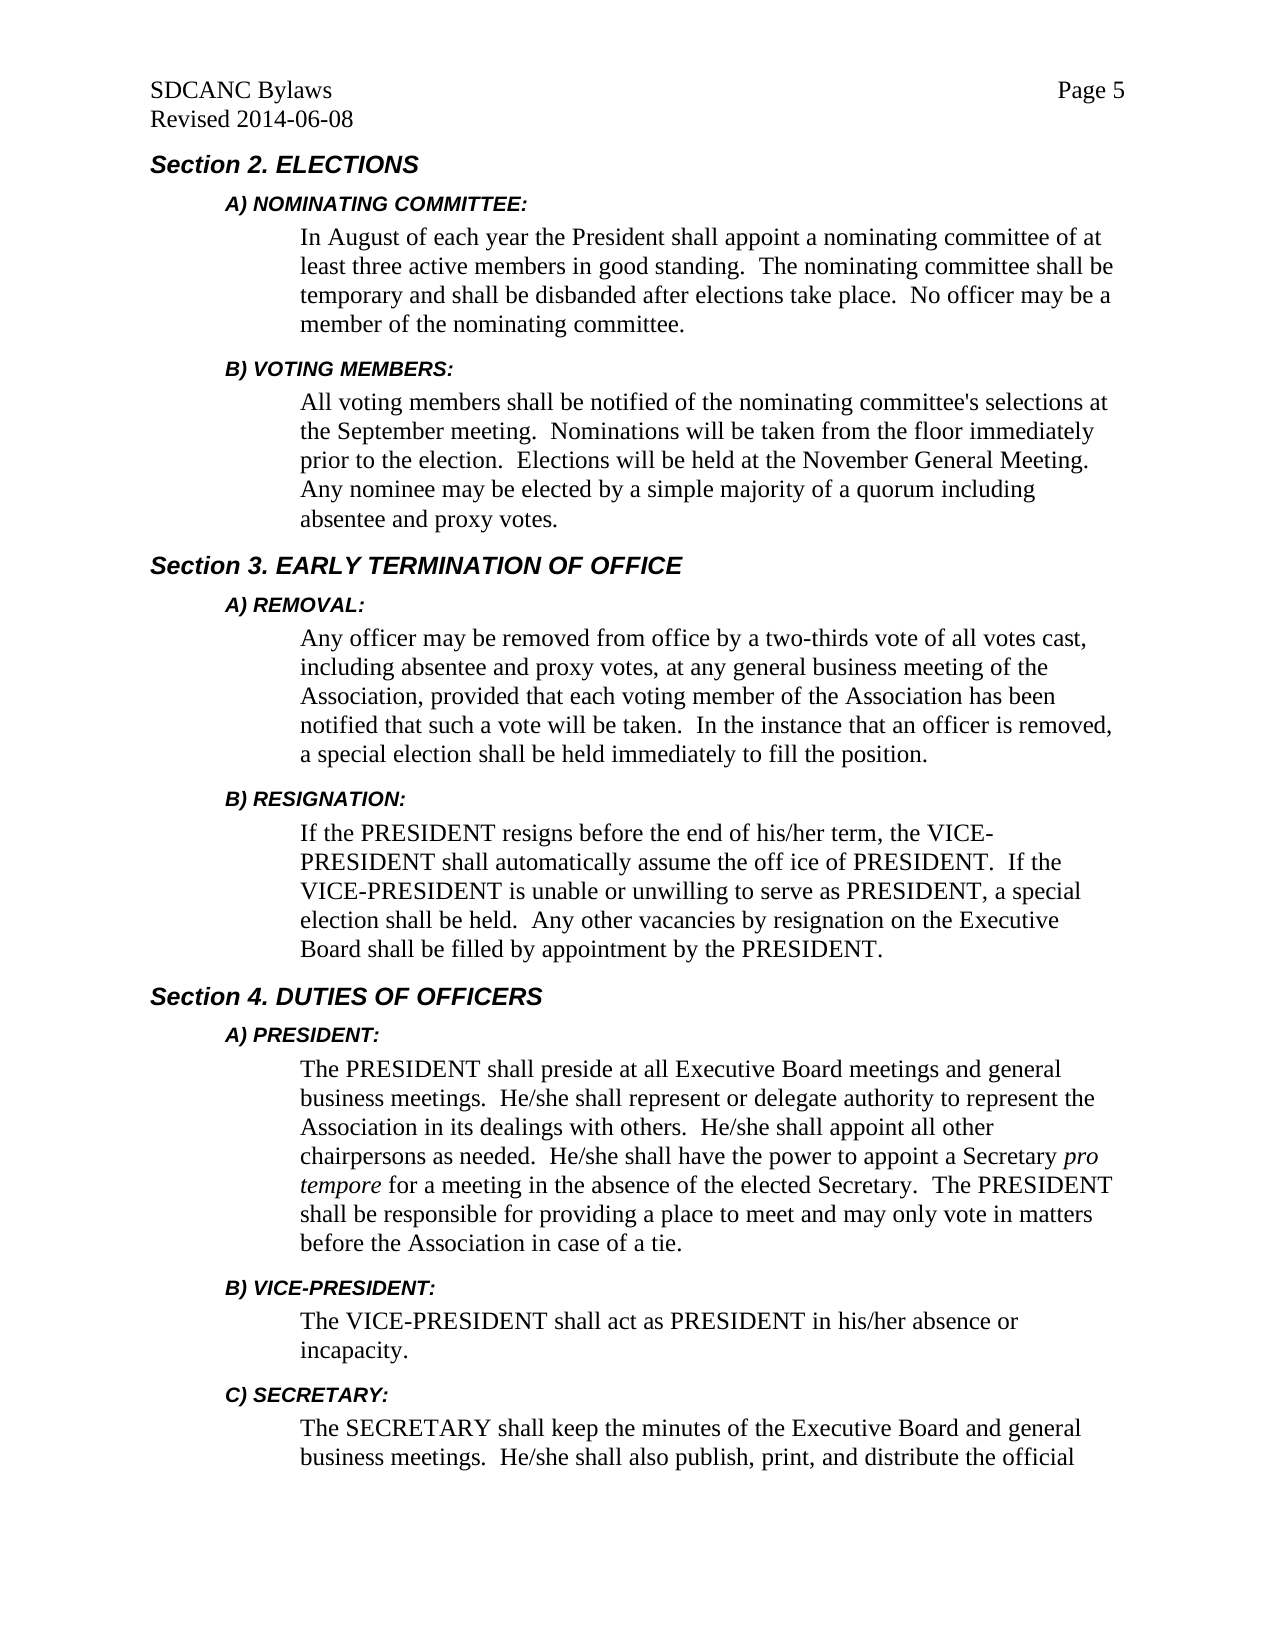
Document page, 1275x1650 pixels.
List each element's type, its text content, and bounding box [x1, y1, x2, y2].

subtitle B) VICE-PRESIDENT: [225, 1276, 1125, 1300]
list The SECRETARY shall keep the minutes of the Executive Board and general business meetings. He/she shall also publish, print, and distribute the official [300, 1413, 1125, 1471]
list All voting members shall be notified of the nominating committee's selections at the September meeting. Nominations will be taken from the floor immediately prior to the election. Elections will be held at the November General Meeting. Any nominee may be elected by a simple majority of a quorum including absentee and proxy votes. [300, 387, 1125, 532]
subtitle B) VOTING MEMBERS: [225, 357, 1125, 381]
subtitle A) REMOVAL: [225, 593, 1125, 617]
subtitle A) NOMINATING COMMITTEE: [225, 192, 1125, 216]
subtitle B) RESIGNATION: [225, 787, 1125, 811]
list In August of each year the President shall appoint a nominating committee of at least three active members in good standing. The nominating committee shall be temporary and shall be disbanded after elections take place. No officer may be a member of the nominating committee. [300, 222, 1125, 338]
list If the PRESIDENT resigns before the end of his/her term, the VICE-PRESIDENT shall automatically assume the off ice of PRESIDENT. If the VICE-PRESIDENT is unable or unwilling to serve as PRESIDENT, a special election shall be held. Any other vacancies by resignation on the Executive Board shall be filled by appointment by the PRESIDENT. [300, 817, 1125, 963]
subtitle A) PRESIDENT: [225, 1023, 1125, 1047]
list Any officer may be removed from office by a two-thirds vote of all votes cast, including absentee and proxy votes, at any general business meeting of the Association, provided that each voting member of the Association has been notified that such a vote will be taken. In the instance that an officer is removed, a special election shall be held immediately to fill the position. [300, 623, 1125, 768]
subtitle Section 3. EARLY TERMINATION OF OFFICE [150, 551, 1125, 580]
subtitle Section 2. ELECTIONS [150, 150, 1125, 179]
list The PRESIDENT shall preside at all Executive Board meetings and general business meetings. He/she shall represent or delegate authority to represent the Association in its dealings with others. He/she shall appoint all other chairpersons as needed. He/she shall have the power to appoint a Secretary pro tempore for a meeting in the absence of the elected Secretary. The PRESIDENT shall be responsible for providing a place to meet and may only vote in matters before the Association in case of a tie. [300, 1053, 1125, 1257]
subtitle Section 4. DUTIES OF OFFICERS [150, 982, 1125, 1011]
subtitle C) SECRETARY: [225, 1383, 1125, 1407]
list The VICE-PRESIDENT shall act as PRESIDENT in his/her absence or incapacity. [300, 1306, 1125, 1364]
